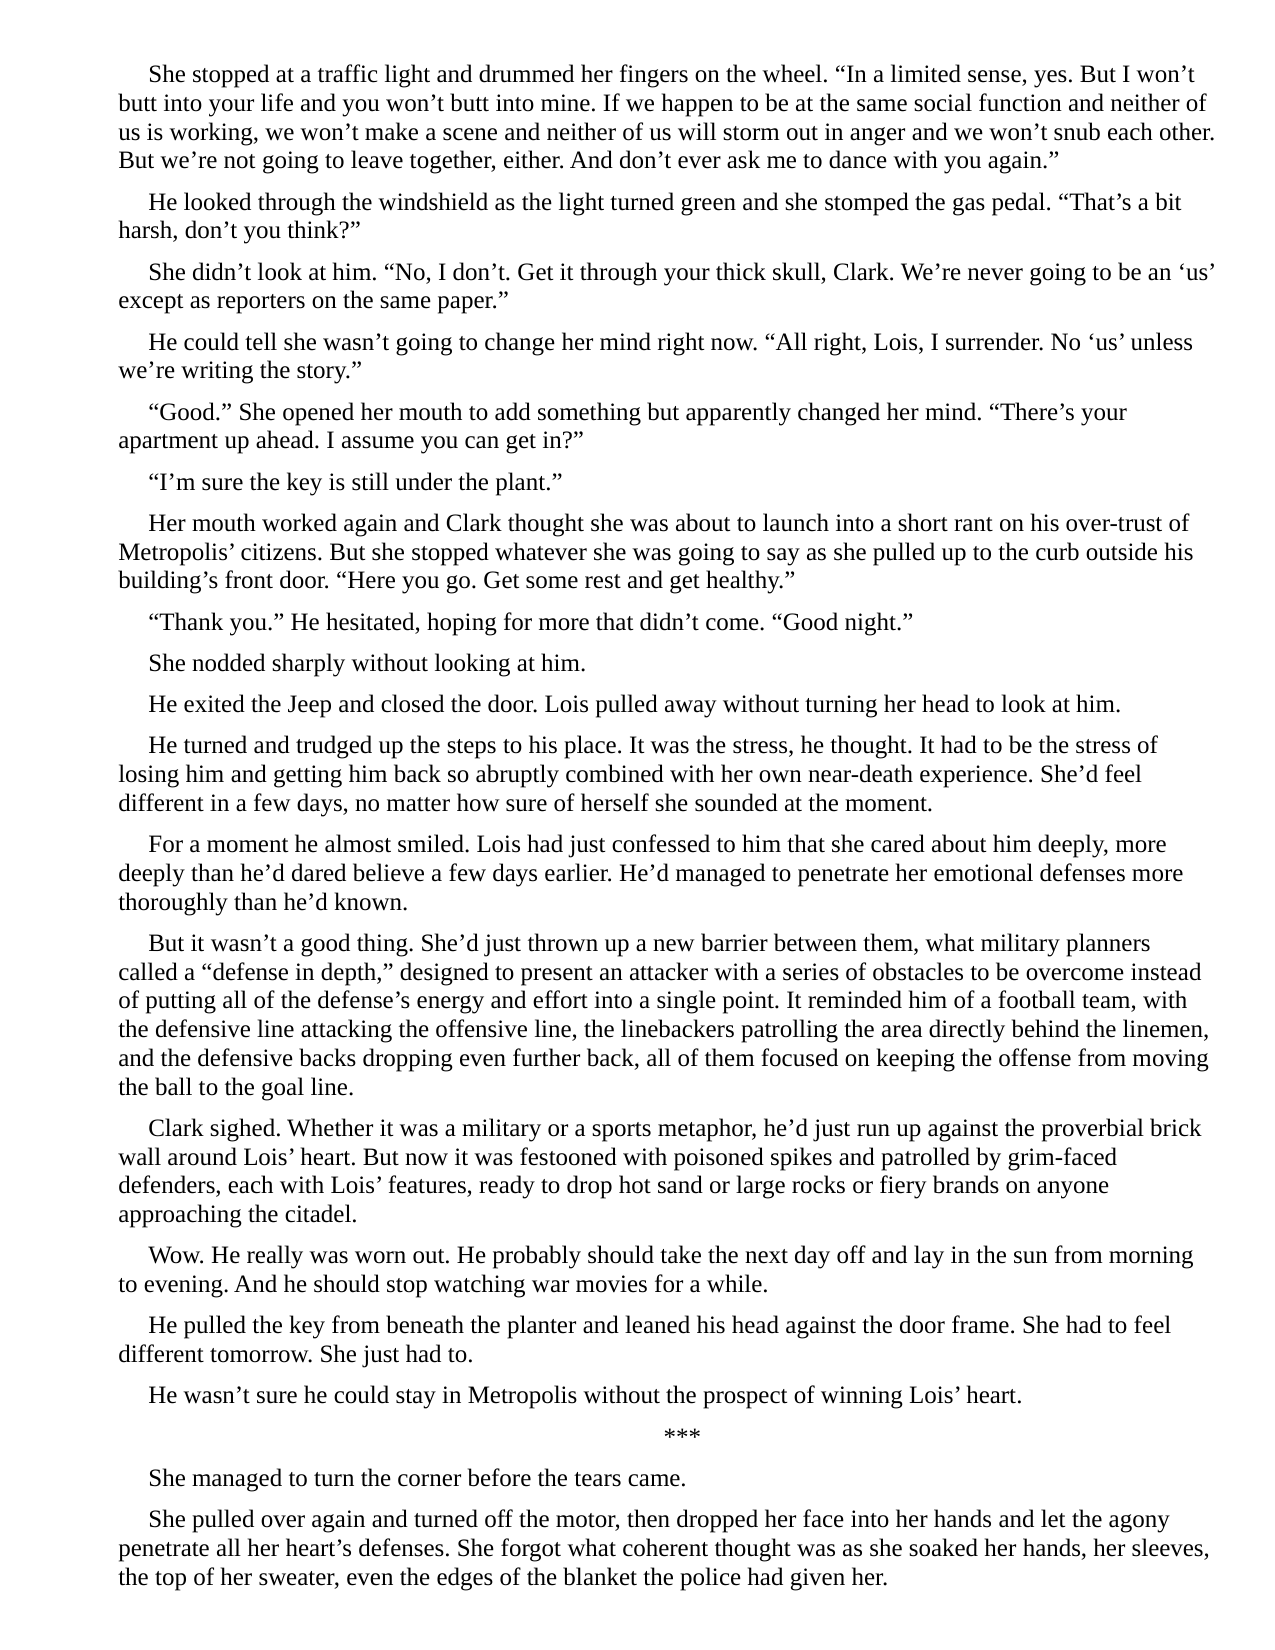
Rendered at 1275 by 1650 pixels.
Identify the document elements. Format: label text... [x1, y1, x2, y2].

text “I’m sure the key is still under the plant.” [118, 467, 1216, 495]
text Her mouth worked again and Clark thought she was about to launch into a short rant on his over-trust of Metropolis’ citizens. But she stopped whatever she was going to say as she pulled up to the curb outside his building’s front door. “Here you go. Get some rest and get healthy.” [118, 508, 1216, 594]
text *** [118, 1422, 1216, 1450]
text He could tell she wasn’t going to change her mind right now. “All right, Lois, I surrender. No ‘us’ unless we’re writing the story.” [118, 327, 1216, 384]
text Wow. He really was worn out. He probably should take the next day off and lay in the sun from morning to evening. And he should stop watching war movies for a while. [118, 1240, 1216, 1298]
text She stopped at a traffic light and drummed her fingers on the wheel. “In a limited sense, yes. But I won’t butt into your life and you won’t butt into mine. If we happen to be at the same social function and neither of us is working, we won’t make a scene and neither of us will storm out in anger and we won’t snub each other. But we’re not going to leave together, either. And don’t ever ask me to dance with you again.” [118, 59, 1216, 174]
text For a moment he almost smiled. Lois had just confessed to him that she cared about him deeply, more deeply than he’d dared believe a few days earlier. He’d managed to penetrate her emotional defenses more thoroughly than he’d known. [118, 829, 1216, 915]
text He turned and trudged up the steps to his place. It was the stress, he thought. It had to be the stress of losing him and getting him back so abruptly combined with her own near-death experience. She’d feel different in a few days, no matter how sure of herself she sounded at the moment. [118, 730, 1216, 817]
text He pulled the key from beneath the planter and leaned his head against the door frame. She had to feel different tomorrow. She just had to. [118, 1310, 1216, 1368]
text He wasn’t sure he could stay in Metropolis without the prospect of winning Lois’ heart. [118, 1380, 1216, 1409]
text Clark sighed. Whether it was a military or a sports metaphor, he’d just run up against the proverbial brick wall around Lois’ heart. But now it was festooned with poisoned spikes and patrolled by grim-faced defenders, each with Lois’ features, ready to drop hot sand or large rocks or fiery brands on anyone approaching the citadel. [118, 1113, 1216, 1228]
text She managed to turn the corner before the tears came. [118, 1463, 1216, 1492]
text He looked through the windshield as the light turned green and she stomped the gas pedal. “That’s a bit harsh, don’t you think?” [118, 187, 1216, 244]
text “Thank you.” He hesitated, hoping for more that didn’t come. “Good night.” [118, 607, 1216, 635]
text “Good.” She opened her mouth to add something but apparently changed her mind. “There’s your apartment up ahead. I assume you can get in?” [118, 397, 1216, 454]
text She nodded sharply without looking at him. [118, 648, 1216, 677]
text But it wasn’t a good thing. She’d just thrown up a new barrier between them, what military planners called a “defense in depth,” designed to present an attacker with a series of obstacles to be overcome instead of putting all of the defense’s energy and effort into a single point. It reminded him of a football team, with the defensive line attacking the offensive line, the linebackers patrolling the area directly behind the linemen, and the defensive backs dropping even further back, all of them focused on keeping the offense from moving the ball to the goal line. [118, 928, 1216, 1100]
text She didn’t look at him. “No, I don’t. Get it through your thick skull, Clark. We’re never going to be an ‘us’ except as reporters on the same paper.” [118, 257, 1216, 314]
text She pulled over again and turned off the motor, then dropped her face into her hands and let the agony penetrate all her heart’s defenses. She forgot what coherent thought was as she soaked her hands, her sleeves, the top of her sweater, even the edges of the blanket the police had given her. [118, 1504, 1216, 1590]
text He exited the Jeep and closed the door. Lois pulled away without turning her head to look at him. [118, 689, 1216, 718]
